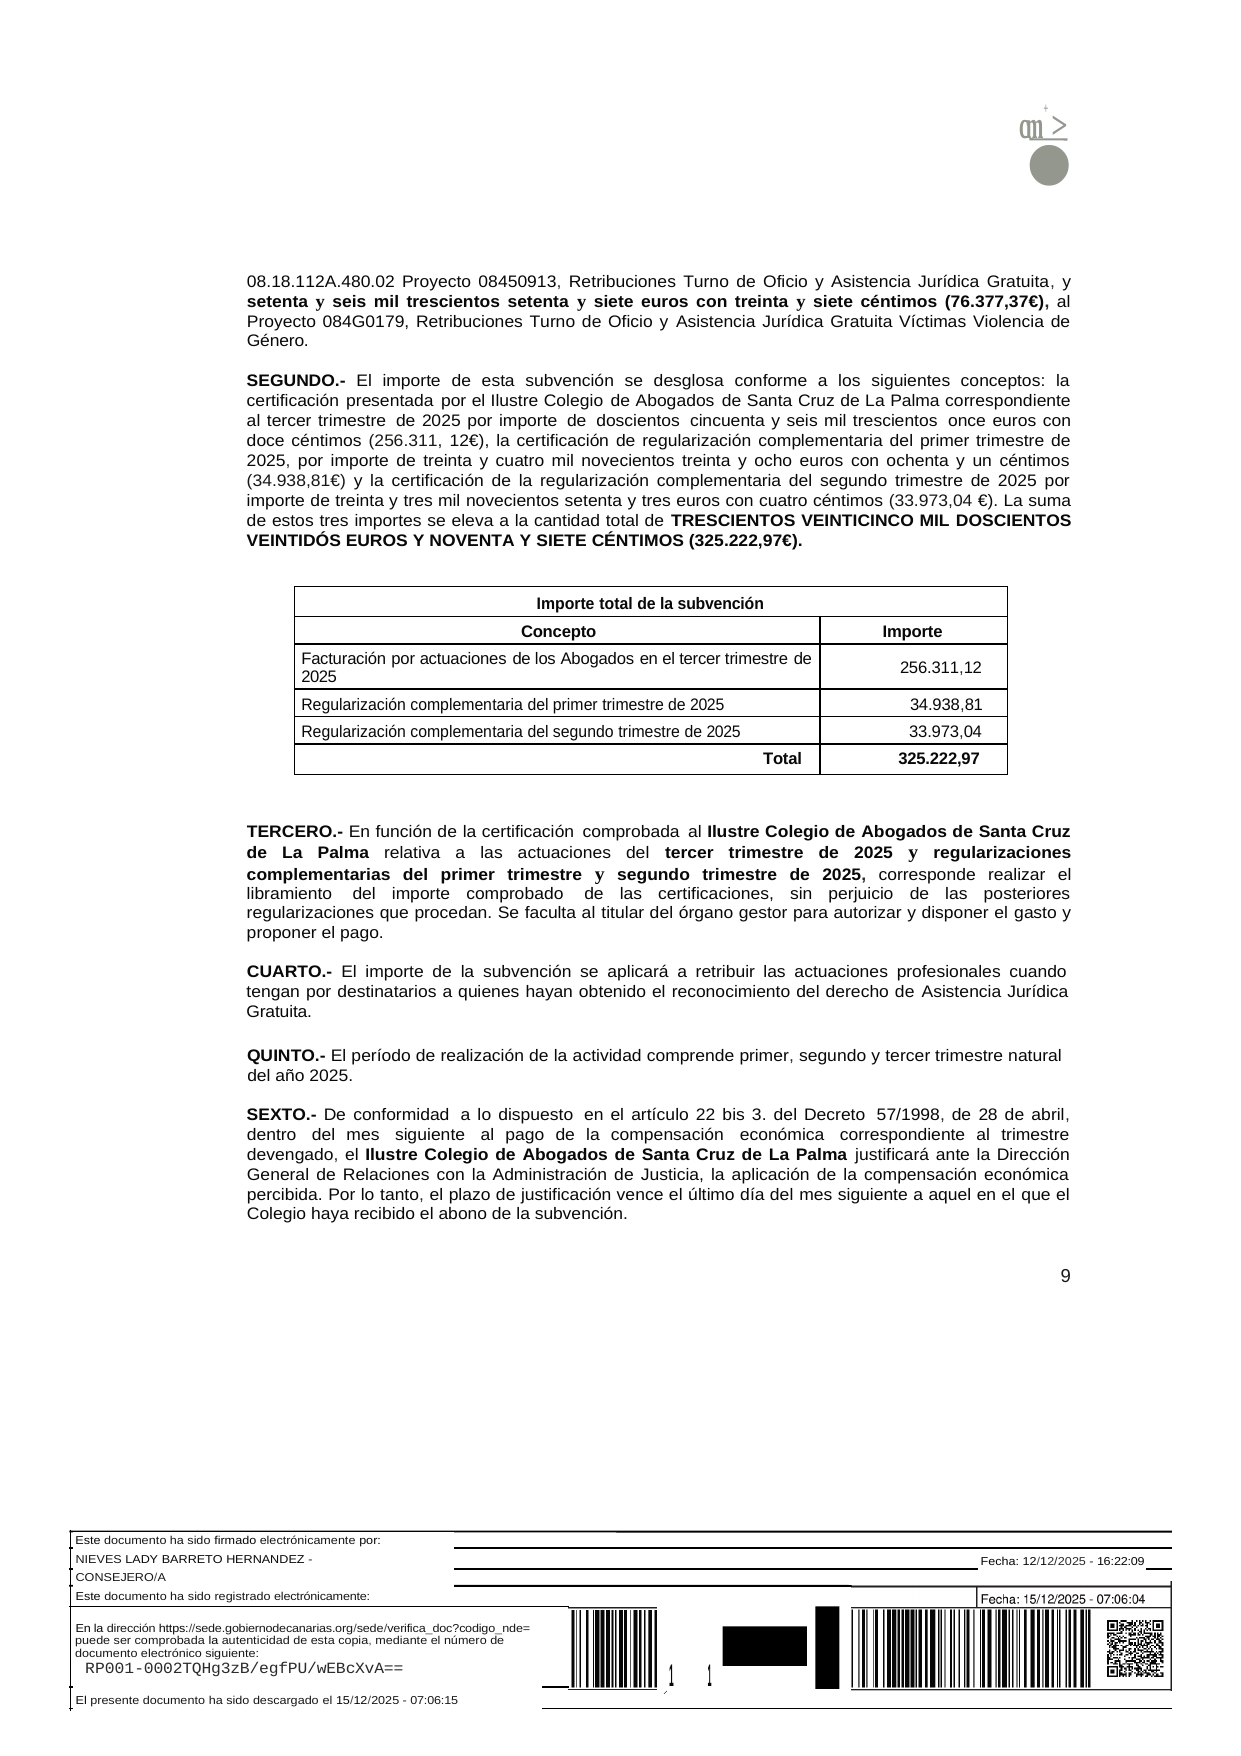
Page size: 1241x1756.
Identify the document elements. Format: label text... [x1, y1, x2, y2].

table_cell 325.222,97 [821, 745, 1007, 774]
text 08.18.112A.480.02 Proyecto 08450913, Retribuciones Turno de Oficio y Asistencia Jurídica Gratuita, y setenta y seis mil trescientos setenta y siete euros con treinta y siete céntimos (76.377,37€), al Proyecto 084G0179, Retribuciones Turno de Oficio y Asistencia Jurídica Gratuita Víctimas Violencia de Género. [247, 272, 1071, 350]
table_cell Total [295, 745, 819, 774]
table_cell Regularización complementaria del segundo trimestre de 2025 [295, 717, 819, 743]
table_cell Regularización complementaria del primer trimestre de 2025 [295, 690, 819, 716]
table_cell 256.311,12 [821, 645, 1007, 688]
text TERCERO.- En función de la certificación comprobada al Ilustre Colegio de Abogados de Santa Cruz de La Palma relativa a las actuaciones del tercer trimestre de 2025 y regularizaciones complementarias del primer trimestre y segundo trimestre de 2025, corresponde realizar el libramiento del importe comprobado de las certificaciones, sin perjuicio de las posteriores regularizaciones que procedan. Se faculta al titular del órgano gestor para autorizar y disponer el gasto y proponer el pago. [246, 822, 1071, 942]
text SEGUNDO.- El importe de esta subvención se desglosa conforme a los siguientes conceptos: la certificación presentada por el Ilustre Colegio de Abogados de Santa Cruz de La Palma correspondiente al tercer trimestre de 2025 por importe de doscientos cincuenta y seis mil trescientos once euros con doce céntimos (256.311, 12€), la certificación de regularización complementaria del primer trimestre de 2025, por importe de treinta y cuatro mil novecientos treinta y ocho euros con ochenta y un céntimos (34.938,81€) y la certificación de la regularización complementaria del segundo trimestre de 2025 por importe de treinta y tres mil novecientos setenta y tres euros con cuatro céntimos (33.973,04 €). La suma de estos tres importes se eleva a la cantidad total de TRESCIENTOS VEINTICINCO MIL DOSCIENTOS VEINTIDÓS EUROS Y NOVENTA Y SIETE CÉNTIMOS (325.222,97€). [246, 371, 1071, 549]
table_cell 33.973,04 [821, 717, 1007, 743]
text SEXTO.- De conformidad a lo dispuesto en el artículo 22 bis 3. del Decreto 57/1998, de 28 de abril, dentro del mes siguiente al pago de la compensación económica correspondiente al trimestre devengado, el Ilustre Colegio de Abogados de Santa Cruz de La Palma justificará ante la Dirección General de Relaciones con la Administración de Justicia, la aplicación de la compensación económica percibida. Por lo tanto, el plazo de justificación vence el último día del mes siguiente a aquel en el que el Colegio haya recibido el abono de la subvención. [246, 1105, 1070, 1223]
table_cell Importe [821, 617, 1007, 643]
table_cell Concepto [295, 617, 819, 643]
table_header Importe total de la subvención [295, 587, 1007, 616]
table_cell 34.938,81 [821, 690, 1007, 716]
subtitle 9 [60, 1265, 1071, 1286]
text QUINTO.- El período de realización de la actividad comprende primer, segundo y tercer trimestre natural del año 2025. [247, 1046, 1062, 1085]
text CUARTO.- El importe de la subvención se aplicará a retribuir las actuaciones profesionales cuando tengan por destinatarios a quienes hayan obtenido el reconocimiento del derecho de Asistencia Jurídica Gratuita. [246, 962, 1068, 1021]
text cm+ > [60, 104, 1022, 148]
table_cell Facturación por actuaciones de los Abogados en el tercer trimestre de 2025 [295, 645, 819, 688]
